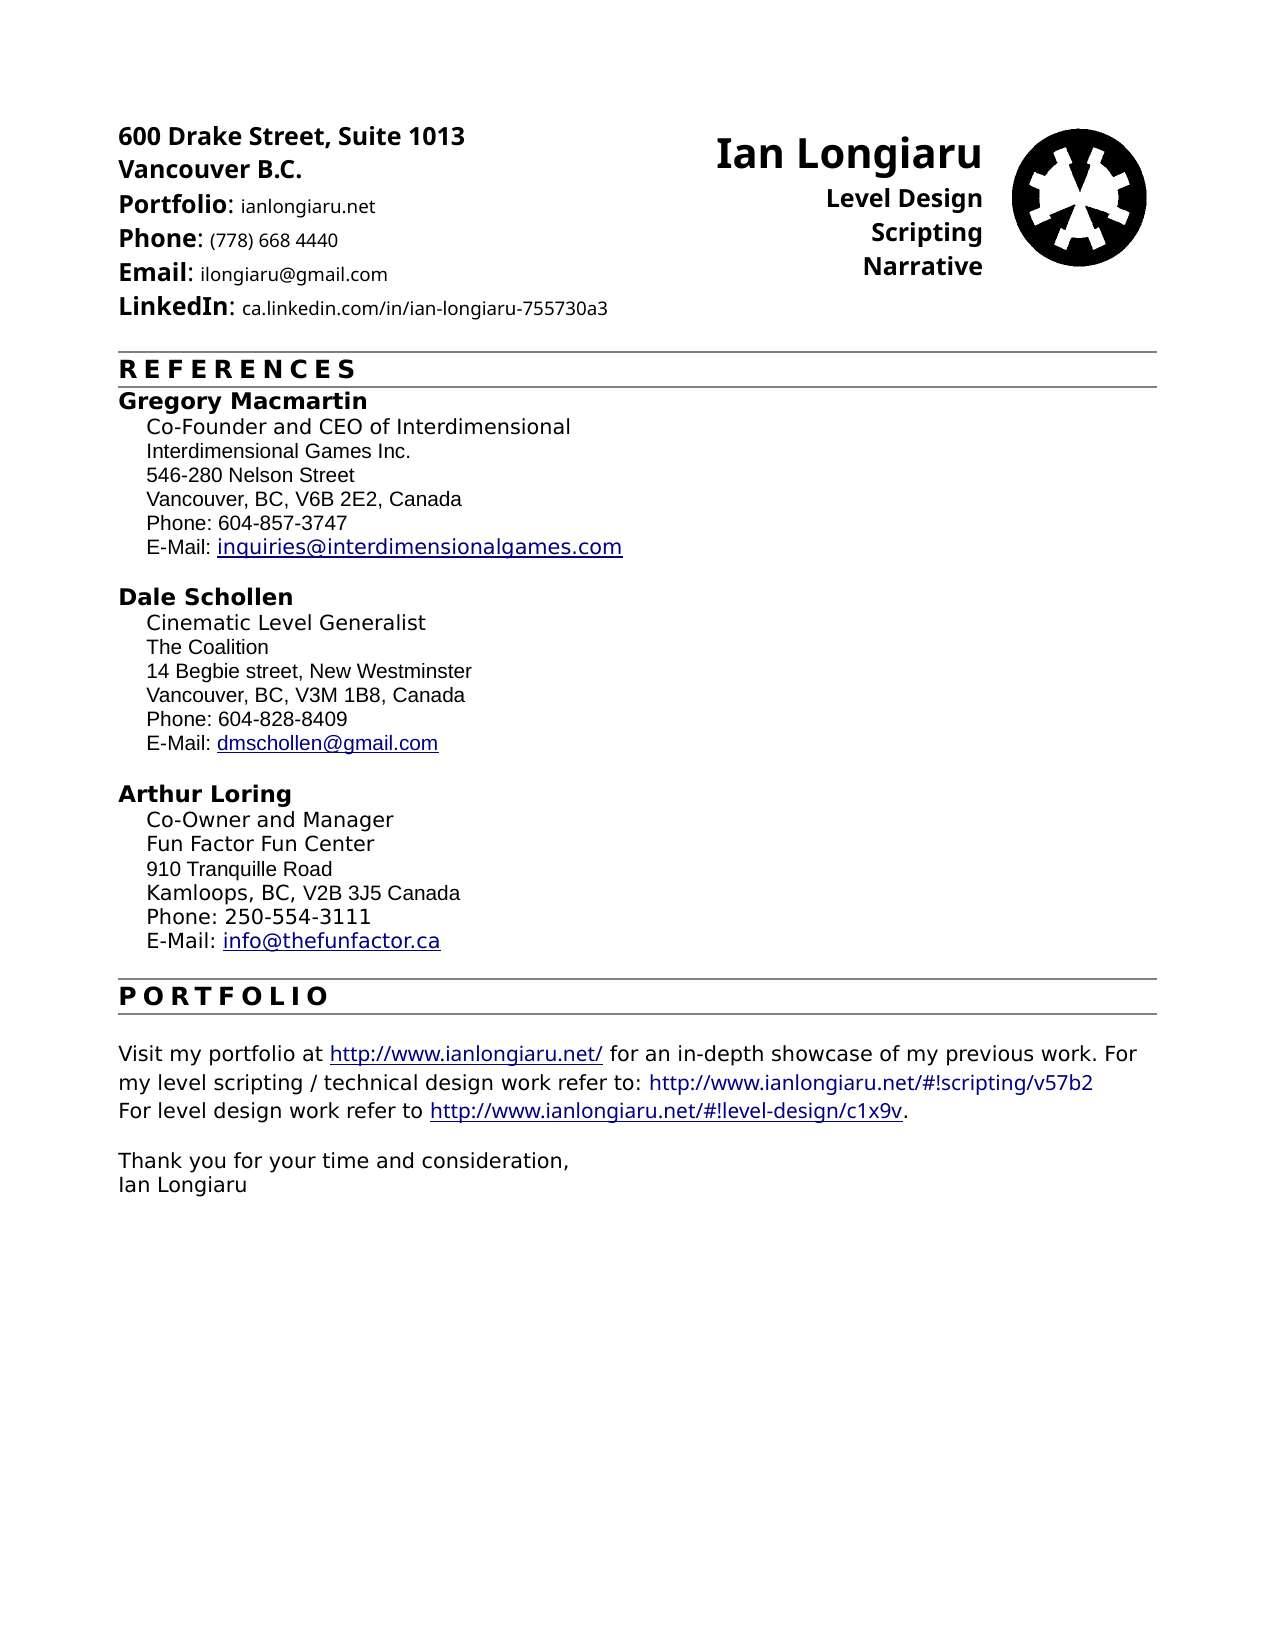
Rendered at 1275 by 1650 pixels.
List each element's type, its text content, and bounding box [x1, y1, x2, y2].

text Cinematic Level Generalist [146, 611, 1157, 635]
text E-Mail: dmschollen@gmail.com [146, 731, 1157, 755]
text Phone: 604-857-3747 [146, 511, 1157, 535]
text E-Mail: inquiries@interdimensionalgames.com [146, 535, 1157, 560]
text Thank you for your time and consideration, [118, 1149, 1157, 1173]
text E-Mail: info@thefunfactor.ca [146, 929, 1157, 953]
text The Coalition [146, 635, 1157, 659]
text 14 Begbie street, New Westminster [146, 659, 1157, 683]
text Vancouver, BC, V6B 2E2, Canada [146, 487, 1157, 511]
text 910 Tranquille Road [146, 857, 1157, 881]
text Co-Founder and CEO of Interdimensional [146, 415, 1157, 439]
picture [1005, 122, 1154, 274]
text Arthur Loring [118, 781, 1158, 808]
text portfolio [118, 980, 1157, 1013]
text Ian Longiaru [118, 1173, 1157, 1198]
text Fun Factor Fun Center [146, 832, 1157, 857]
text Portfolio: ianlongiaru.net [118, 186, 1005, 220]
text Phone: (778) 668 4440 [118, 220, 1005, 254]
text Vancouver B.C. [118, 152, 1005, 186]
text Phone: 604-828-8409 [146, 707, 1157, 731]
text Kamloops, BC, V2B 3J5 Canada [146, 881, 1157, 905]
text Interdimensional Games Inc. [146, 439, 1157, 463]
text Gregory Macmartin [118, 388, 1158, 415]
text 600 Drake Street, Suite 1013 [118, 118, 1157, 152]
text For level design work refer to http://www.ianlongiaru.net/#!level-design/c1x9v. [118, 1096, 1157, 1125]
text Co-Owner and Manager [146, 808, 1157, 832]
text Dale Schollen [118, 584, 1158, 611]
text references [118, 353, 1157, 386]
text Phone: 250-554-3111 [146, 905, 1157, 929]
text 546-280 Nelson Street [146, 463, 1157, 487]
text LinkedIn: ca.linkedin.com/in/ian-longiaru-755730a3 [118, 288, 1157, 322]
text Vancouver, BC, V3M 1B8, Canada [146, 683, 1157, 707]
text Email: ilongiaru@gmail.com [118, 254, 1157, 288]
text Visit my portfolio at http://www.ianlongiaru.net/ for an in-depth showcase of my previous work. For my level scripting / technical design work refer to: http://www.ianlongiaru.net/#!scripting/v57b2 [118, 1039, 1157, 1096]
